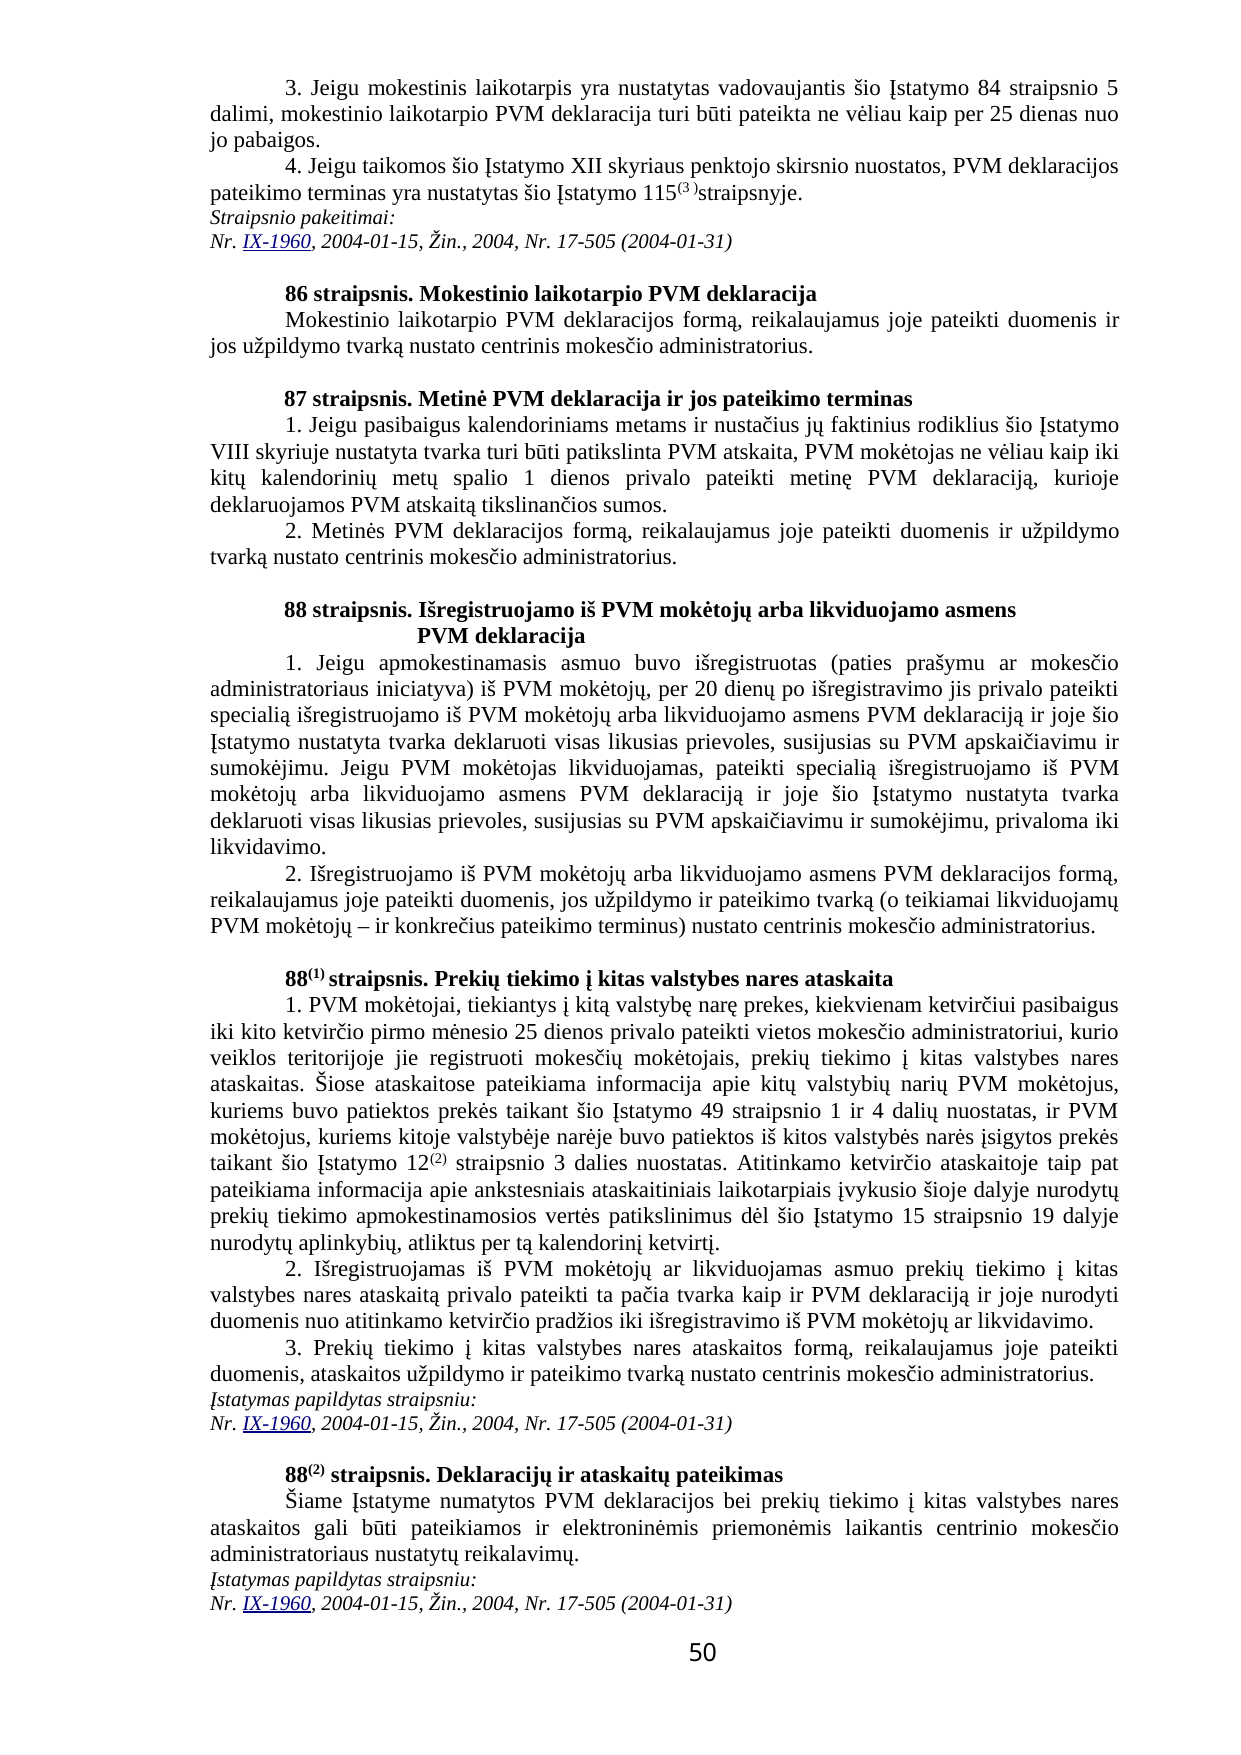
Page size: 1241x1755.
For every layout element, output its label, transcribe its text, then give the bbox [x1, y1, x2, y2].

text Nr. IX-1960, 2004-01-15, Žin., 2004, Nr. 17-505 (2004-01-31) [210, 1411, 1120, 1435]
text 88(1) straipsnis. Prekių tiekimo į kitas valstybes nares ataskaita [210, 965, 1120, 991]
text 1. Jeigu apmokestinamasis asmuo buvo išregistruotas (paties prašymu ar mokesčio administratoriaus iniciatyva) iš PVM mokėtojų, per 20 dienų po išregistravimo jis privalo pateikti specialią išregistruojamo iš PVM mokėtojų arba likviduojamo asmens PVM deklaraciją ir joje šio Įstatymo nustatyta tvarka deklaruoti visas likusias prievoles, susijusias su PVM apskaičiavimu ir sumokėjimu. Jeigu PVM mokėtojas likviduojamas, pateikti specialią išregistruojamo iš PVM mokėtojų arba likviduojamo asmens PVM deklaraciją ir joje šio Įstatymo nustatyta tvarka deklaruoti visas likusias prievoles, susijusias su PVM apskaičiavimu ir sumokėjimu, privaloma iki likvidavimo. [210, 649, 1120, 859]
text Nr. IX-1960, 2004-01-15, Žin., 2004, Nr. 17-505 (2004-01-31) [210, 1591, 1120, 1615]
text Šiame Įstatyme numatytos PVM deklaracijos bei prekių tiekimo į kitas valstybes nares ataskaitos gali būti pateikiamos ir elektroninėmis priemonėmis laikantis centrinio mokesčio administratoriaus nustatytų reikalavimų. [210, 1487, 1120, 1567]
text Įstatymas papildytas straipsniu: [210, 1567, 1120, 1591]
text 2. Metinės PVM deklaracijos formą, reikalaujamus joje pateikti duomenis ir užpildymo tvarką nustato centrinis mokesčio administratorius. [210, 517, 1120, 570]
text Nr. IX-1960, 2004-01-15, Žin., 2004, Nr. 17-505 (2004-01-31) [210, 229, 1120, 253]
text 3. Prekių tiekimo į kitas valstybes nares ataskaitos formą, reikalaujamus joje pateikti duomenis, ataskaitos užpildymo ir pateikimo tvarką nustato centrinis mokesčio administratorius. [210, 1334, 1120, 1387]
text 87 straipsnis. Metinė PVM deklaracija ir jos pateikimo terminas [210, 385, 1120, 412]
text 2. Išregistruojamas iš PVM mokėtojų ar likviduojamas asmuo prekių tiekimo į kitas valstybes nares ataskaitą privalo pateikti ta pačia tvarka kaip ir PVM deklaraciją ir joje nurodyti duomenis nuo atitinkamo ketvirčio pradžios iki išregistravimo iš PVM mokėtojų ar likvidavimo. [210, 1255, 1120, 1334]
text Straipsnio pakeitimai: [210, 205, 1120, 229]
text Įstatymas papildytas straipsniu: [210, 1387, 1120, 1411]
text 88(2) straipsnis. Deklaracijų ir ataskaitų pateikimas [210, 1461, 1120, 1487]
text 86 straipsnis. Mokestinio laikotarpio PVM deklaracija [210, 280, 1120, 306]
text 88 straipsnis. Išregistruojamo iš PVM mokėtojų arba likviduojamo asmens [210, 596, 1120, 622]
text 1. Jeigu pasibaigus kalendoriniams metams ir nustačius jų faktinius rodiklius šio Įstatymo VIII skyriuje nustatyta tvarka turi būti patikslinta PVM atskaita, PVM mokėtojas ne vėliau kaip iki kitų kalendorinių metų spalio 1 dienos privalo pateikti metinę PVM deklaraciją, kurioje deklaruojamos PVM atskaitą tikslinančios sumos. [210, 412, 1120, 517]
text 3. Jeigu mokestinis laikotarpis yra nustatytas vadovaujantis šio Įstatymo 84 straipsnio 5 dalimi, mokestinio laikotarpio PVM deklaracija turi būti pateikta ne vėliau kaip per 25 dienas nuo jo pabaigos. [210, 73, 1120, 153]
text Mokestinio laikotarpio PVM deklaracijos formą, reikalaujamus joje pateikti duomenis ir jos užpildymo tvarką nustato centrinis mokesčio administratorius. [210, 306, 1120, 359]
text PVM deklaracija [210, 622, 1120, 649]
text 2. Išregistruojamo iš PVM mokėtojų arba likviduojamo asmens PVM deklaracijos formą, reikalaujamus joje pateikti duomenis, jos užpildymo ir pateikimo tvarką (o teikiamai likviduojamų PVM mokėtojų – ir konkrečius pateikimo terminus) nustato centrinis mokesčio administratorius. [210, 859, 1120, 939]
text 1. PVM mokėtojai, tiekiantys į kitą valstybę narę prekes, kiekvienam ketvirčiui pasibaigus iki kito ketvirčio pirmo mėnesio 25 dienos privalo pateikti vietos mokesčio administratoriui, kurio veiklos teritorijoje jie registruoti mokesčių mokėtojais, prekių tiekimo į kitas valstybes nares ataskaitas. Šiose ataskaitose pateikiama informacija apie kitų valstybių narių PVM mokėtojus, kuriems buvo patiektos prekės taikant šio Įstatymo 49 straipsnio 1 ir 4 dalių nuostatas, ir PVM mokėtojus, kuriems kitoje valstybėje narėje buvo patiektos iš kitos valstybės narės įsigytos prekės taikant šio Įstatymo 12(2) straipsnio 3 dalies nuostatas. Atitinkamo ketvirčio ataskaitoje taip pat pateikiama informacija apie ankstesniais ataskaitiniais laikotarpiais įvykusio šioje dalyje nurodytų prekių tiekimo apmokestinamosios vertės patikslinimus dėl šio Įstatymo 15 straipsnio 19 dalyje nurodytų aplinkybių, atliktus per tą kalendorinį ketvirtį. [210, 991, 1120, 1255]
text 4. Jeigu taikomos šio Įstatymo XII skyriaus penktojo skirsnio nuostatos, PVM deklaracijos pateikimo terminas yra nustatytas šio Įstatymo 115(3 )straipsnyje. [210, 153, 1120, 205]
